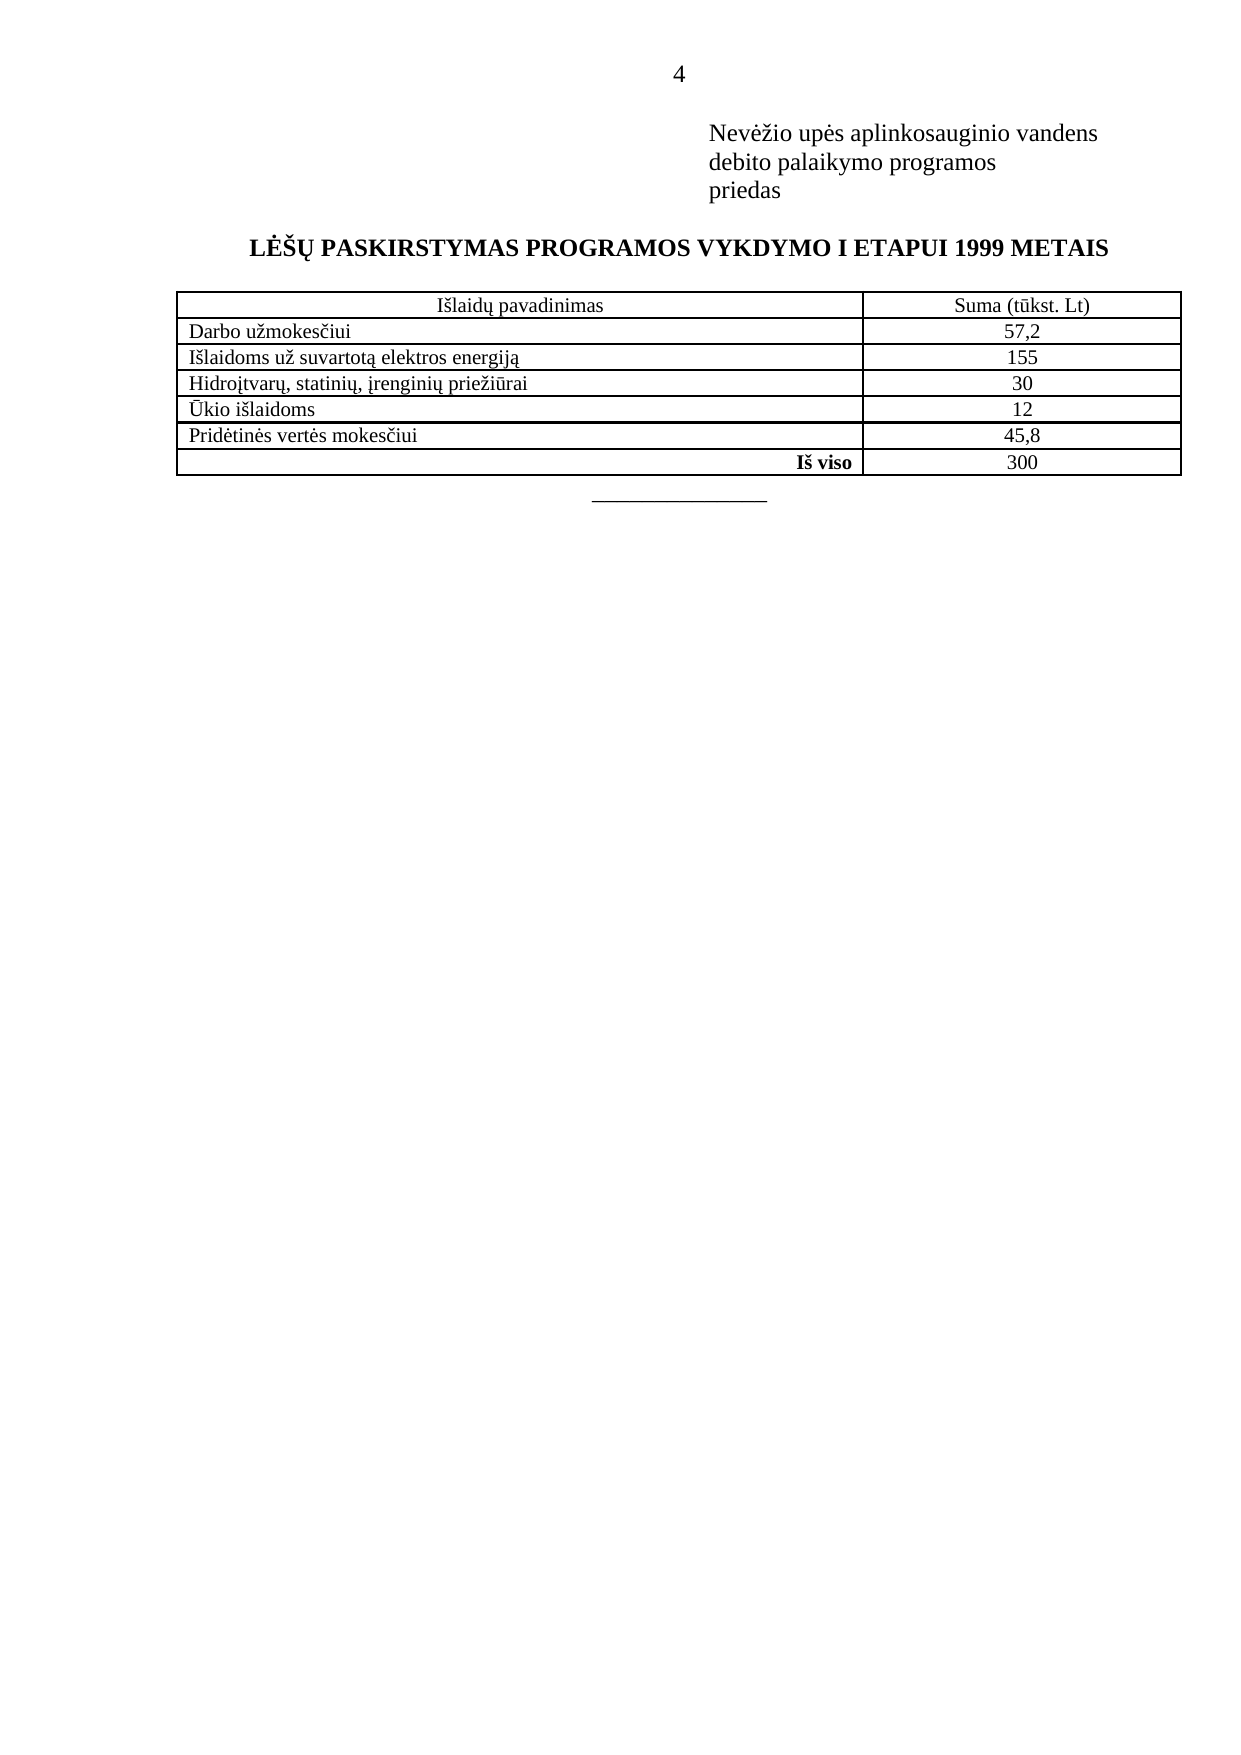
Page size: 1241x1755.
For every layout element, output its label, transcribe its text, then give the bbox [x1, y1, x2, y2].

text LĖŠŲ PASKIRSTYMAS PROGRAMOS VYKDYMO I ETAPUI 1999 METAIS [177, 233, 1181, 262]
table_cell Hidroįtvarų, statinių, įrenginių priežiūrai [178, 371, 862, 395]
table_cell 30 [864, 371, 1180, 395]
table_cell Darbo užmokesčiui [178, 319, 862, 343]
table_header Suma (tūkst. Lt) [864, 293, 1180, 317]
text Nevėžio upės aplinkosauginio vandens [177, 118, 1181, 147]
table_header Išlaidų pavadinimas [178, 293, 862, 317]
table_cell 57,2 [864, 319, 1180, 343]
table_cell 45,8 [864, 424, 1180, 447]
table_cell 155 [864, 345, 1180, 369]
table_cell Ūkio išlaidoms [178, 397, 862, 421]
table_cell Pridėtinės vertės mokesčiui [178, 424, 862, 447]
table_cell Išlaidoms už suvartotą elektros energiją [178, 345, 862, 369]
text ______________ [177, 476, 1181, 504]
table_cell Iš viso [178, 450, 862, 474]
text debito palaikymo programos [177, 147, 1181, 176]
table_cell 300 [864, 450, 1180, 474]
table_cell 12 [864, 397, 1180, 421]
text priedas [177, 176, 1181, 204]
